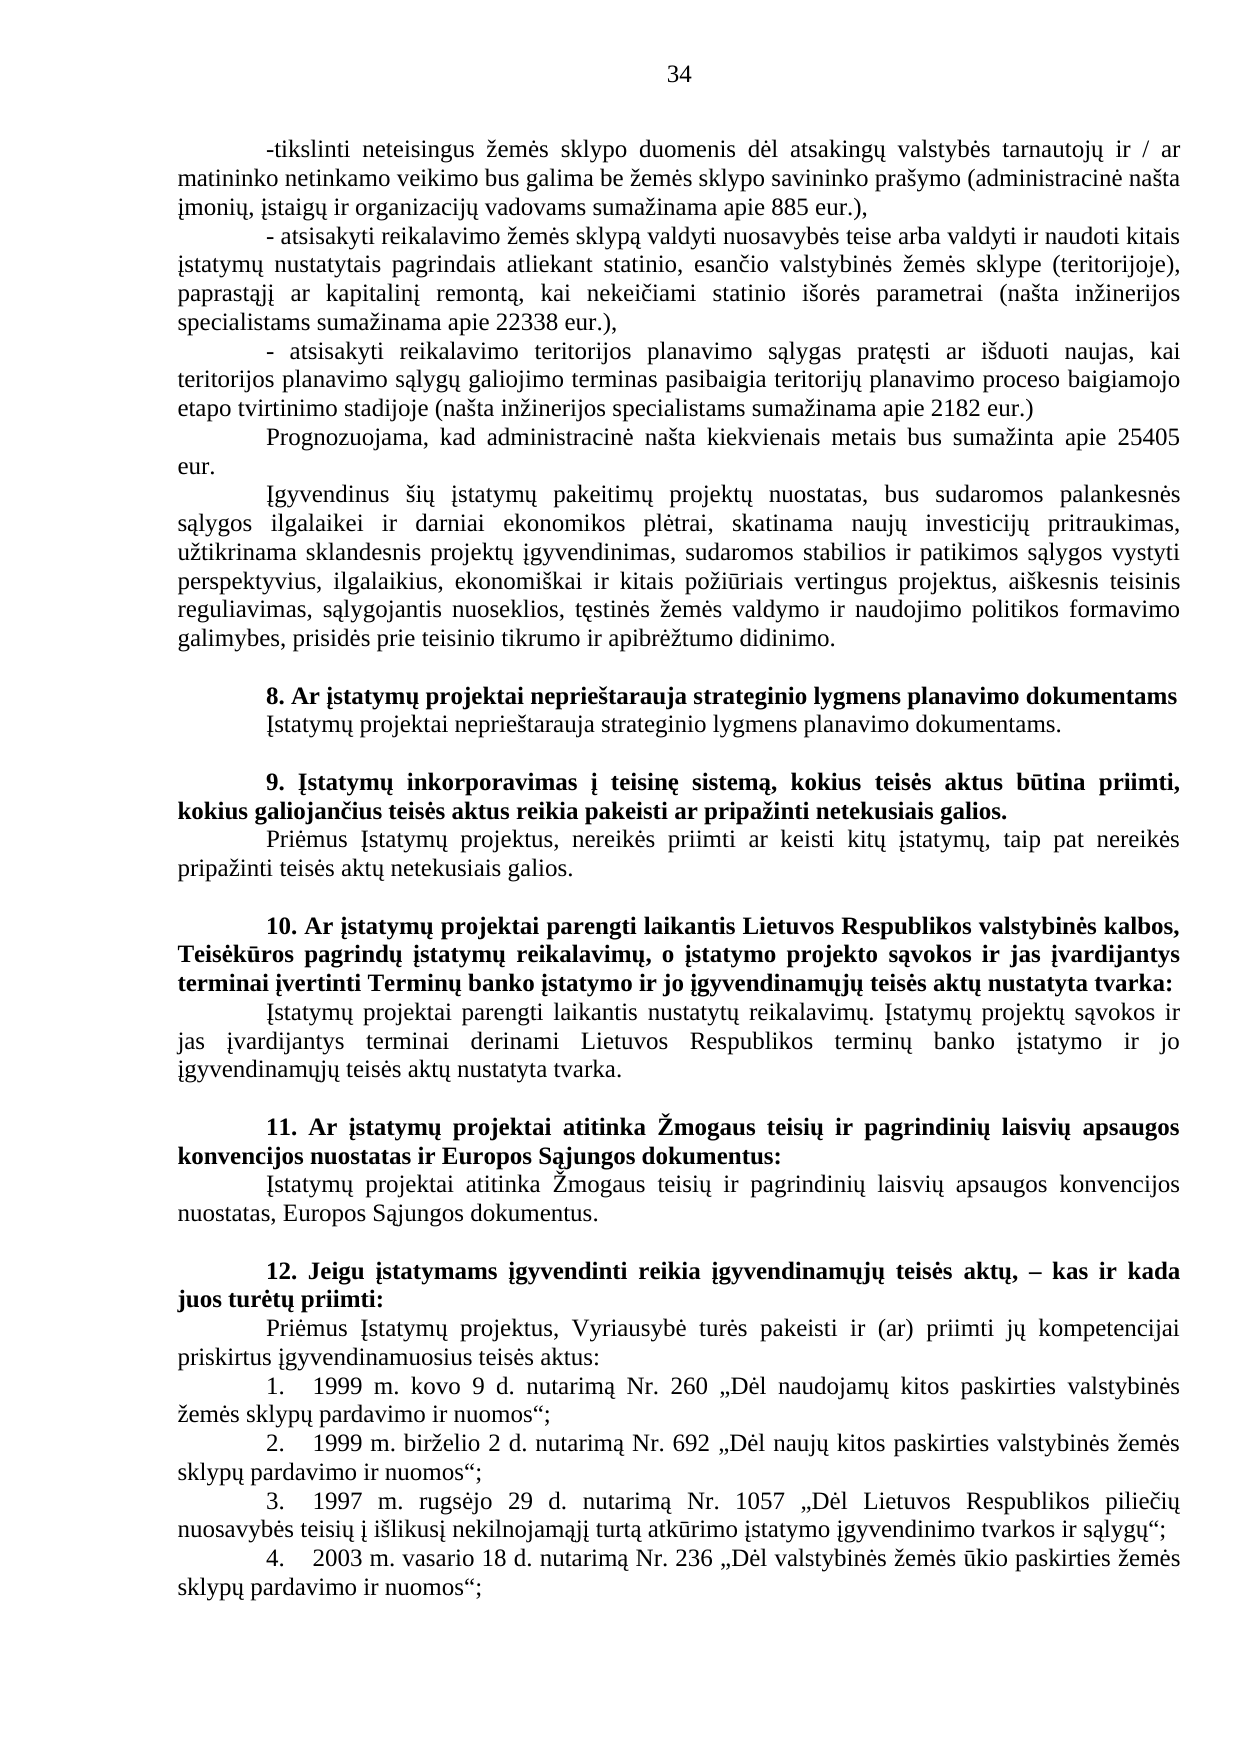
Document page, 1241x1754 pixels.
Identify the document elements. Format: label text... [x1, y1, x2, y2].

text - atsisakyti reikalavimo žemės sklypą valdyti nuosavybės teise arba valdyti ir naudoti kitais įstatymų nustatytais pagrindais atliekant statinio, esančio valstybinės žemės sklype (teritorijoje), paprastąjį ar kapitalinį remontą, kai nekeičiami statinio išorės parametrai (našta inžinerijos specialistams sumažinama apie 22338 eur.), [177, 221, 1181, 336]
text 12. Jeigu įstatymams įgyvendinti reikia įgyvendinamųjų teisės aktų, – kas ir kada juos turėtų priimti: [177, 1256, 1181, 1313]
text Įgyvendinus šių įstatymų pakeitimų projektų nuostatas, bus sudaromos palankesnės sąlygos ilgalaikei ir darniai ekonomikos plėtrai, skatinama naujų investicijų pritraukimas, užtikrinama sklandesnis projektų įgyvendinimas, sudaromos stabilios ir patikimos sąlygos vystyti perspektyvius, ilgalaikius, ekonomiškai ir kitais požiūriais vertingus projektus, aiškesnis teisinis reguliavimas, sąlygojantis nuoseklios, tęstinės žemės valdymo ir naudojimo politikos formavimo galimybes, prisidės prie teisinio tikrumo ir apibrėžtumo didinimo. [177, 479, 1181, 652]
text Įstatymų projektai parengti laikantis nustatytų reikalavimų. Įstatymų projektų sąvokos ir jas įvardijantys terminai derinami Lietuvos Respublikos terminų banko įstatymo ir jo įgyvendinamųjų teisės aktų nustatyta tvarka. [177, 997, 1181, 1083]
list 1997 m. rugsėjo 29 d. nutarimą Nr. 1057 „Dėl Lietuvos Respublikos piliečių nuosavybės teisių į išlikusį nekilnojamąjį turtą atkūrimo įstatymo įgyvendinimo tvarkos ir sąlygų“; [177, 1486, 1181, 1543]
text 8. Ar įstatymų projektai neprieštarauja strateginio lygmens planavimo dokumentams [177, 681, 1181, 709]
text -tikslinti neteisingus žemės sklypo duomenis dėl atsakingų valstybės tarnautojų ir / ar matininko netinkamo veikimo bus galima be žemės sklypo savininko prašymo (administracinė našta įmonių, įstaigų ir organizacijų vadovams sumažinama apie 885 eur.), [177, 134, 1181, 221]
list 2003 m. vasario 18 d. nutarimą Nr. 236 „Dėl valstybinės žemės ūkio paskirties žemės sklypų pardavimo ir nuomos“; [177, 1543, 1181, 1601]
text Įstatymų projektai atitinka Žmogaus teisių ir pagrindinių laisvių apsaugos konvencijos nuostatas, Europos Sąjungos dokumentus. [177, 1169, 1181, 1227]
text - atsisakyti reikalavimo teritorijos planavimo sąlygas pratęsti ar išduoti naujas, kai teritorijos planavimo sąlygų galiojimo terminas pasibaigia teritorijų planavimo proceso baigiamojo etapo tvirtinimo stadijoje (našta inžinerijos specialistams sumažinama apie 2182 eur.) [177, 336, 1181, 422]
text Priėmus Įstatymų projektus, nereikės priimti ar keisti kitų įstatymų, taip pat nereikės pripažinti teisės aktų netekusiais galios. [177, 824, 1181, 882]
text 9. Įstatymų inkorporavimas į teisinę sistemą, kokius teisės aktus būtina priimti, kokius galiojančius teisės aktus reikia pakeisti ar pripažinti netekusiais galios. [177, 767, 1181, 824]
list 1999 m. kovo 9 d. nutarimą Nr. 260 „Dėl naudojamų kitos paskirties valstybinės žemės sklypų pardavimo ir nuomos“; [177, 1371, 1181, 1428]
text Įstatymų projektai neprieštarauja strateginio lygmens planavimo dokumentams. [177, 709, 1181, 738]
list 1999 m. birželio 2 d. nutarimą Nr. 692 „Dėl naujų kitos paskirties valstybinės žemės sklypų pardavimo ir nuomos“; [177, 1428, 1181, 1486]
text 10. Ar įstatymų projektai parengti laikantis Lietuvos Respublikos valstybinės kalbos, Teisėkūros pagrindų įstatymų reikalavimų, o įstatymo projekto sąvokos ir jas įvardijantys terminai įvertinti Terminų banko įstatymo ir jo įgyvendinamųjų teisės aktų nustatyta tvarka: [177, 911, 1181, 997]
text Prognozuojama, kad administracinė našta kiekvienais metais bus sumažinta apie 25405 eur. [177, 422, 1181, 479]
text Priėmus Įstatymų projektus, Vyriausybė turės pakeisti ir (ar) priimti jų kompetencijai priskirtus įgyvendinamuosius teisės aktus: [177, 1313, 1181, 1371]
text 11. Ar įstatymų projektai atitinka Žmogaus teisių ir pagrindinių laisvių apsaugos konvencijos nuostatas ir Europos Sąjungos dokumentus: [177, 1112, 1181, 1169]
